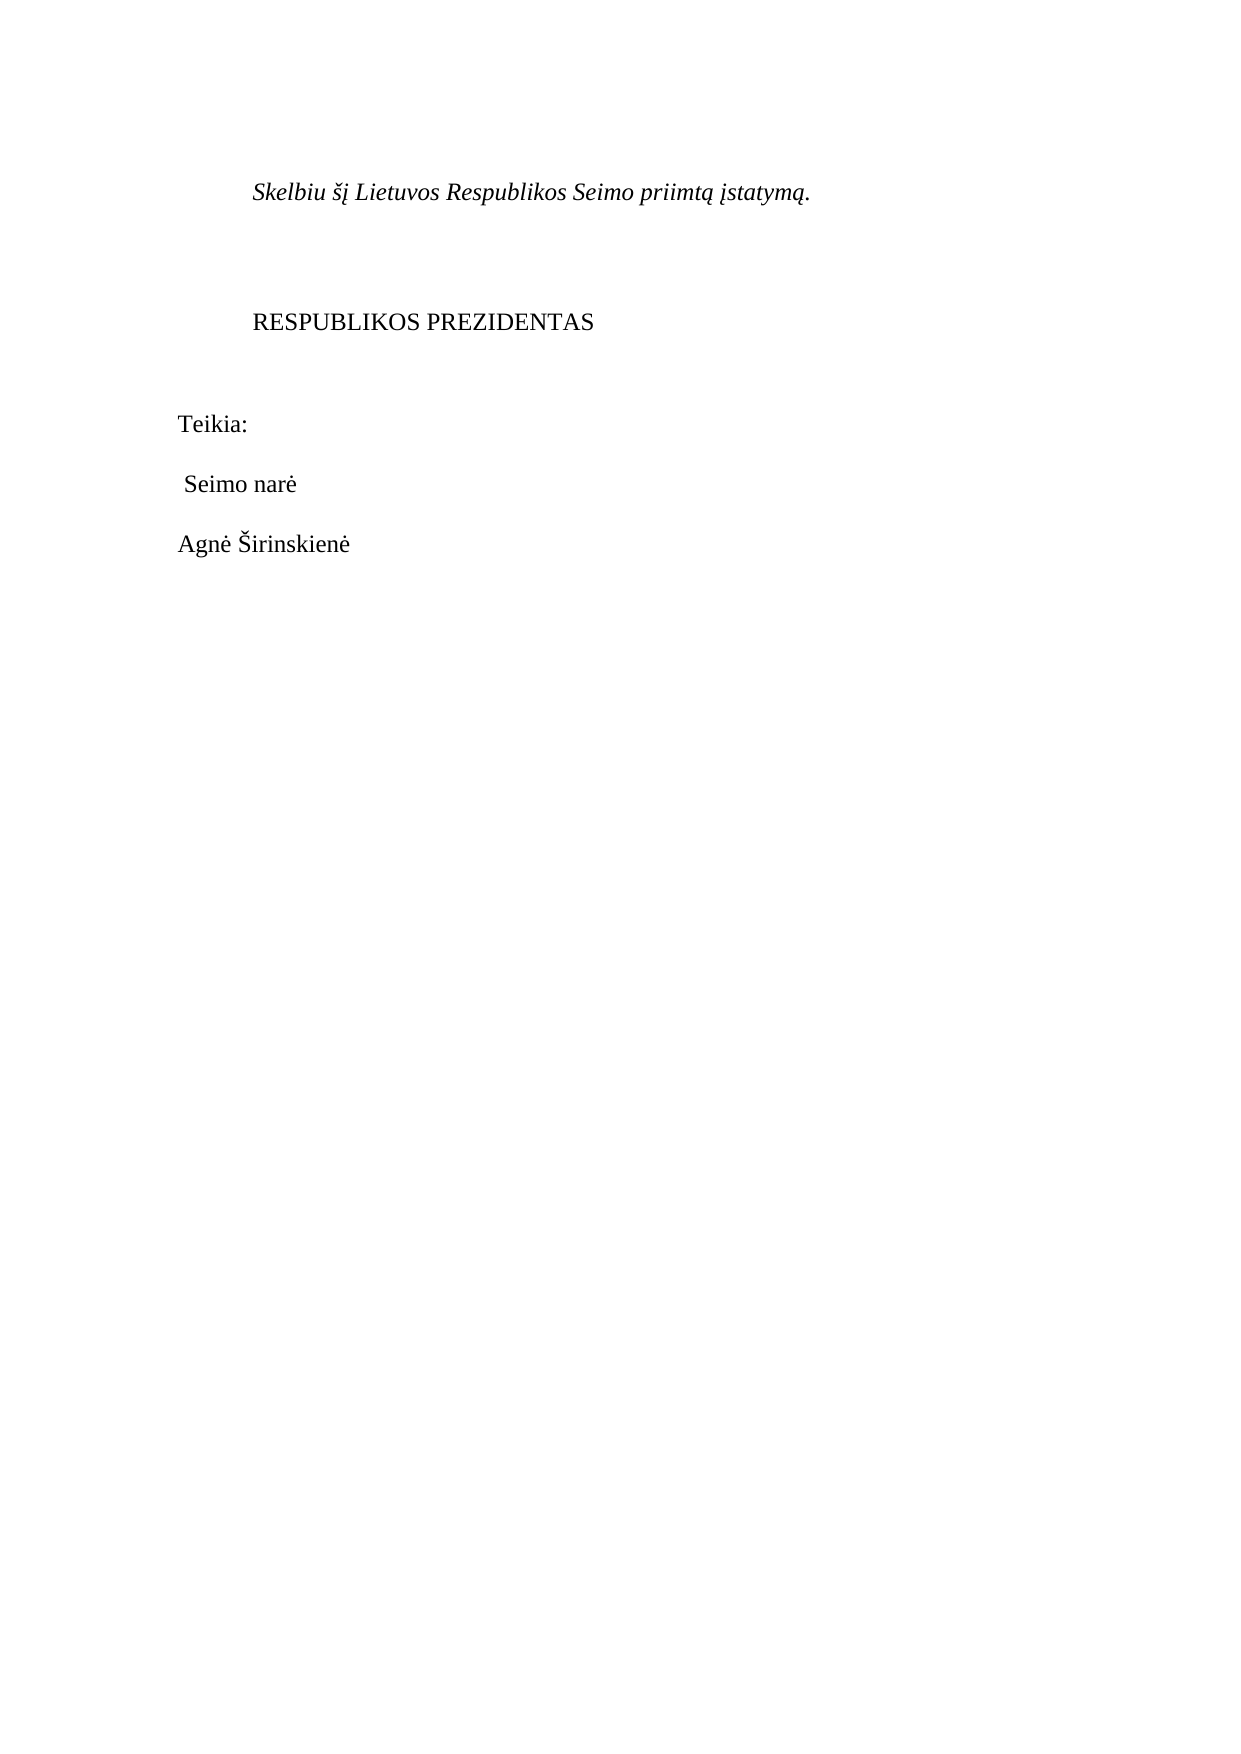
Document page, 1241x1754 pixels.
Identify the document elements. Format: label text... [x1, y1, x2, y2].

text Agnė Širinskienė [177, 529, 1181, 558]
text Seimo narė [177, 469, 1181, 498]
text Teikia: [177, 409, 1181, 438]
text Skelbiu šį Lietuvos Respublikos Seimo priimtą įstatymą. [177, 177, 1181, 206]
text RESPUBLIKOS PREZIDENTAS [177, 307, 1181, 335]
